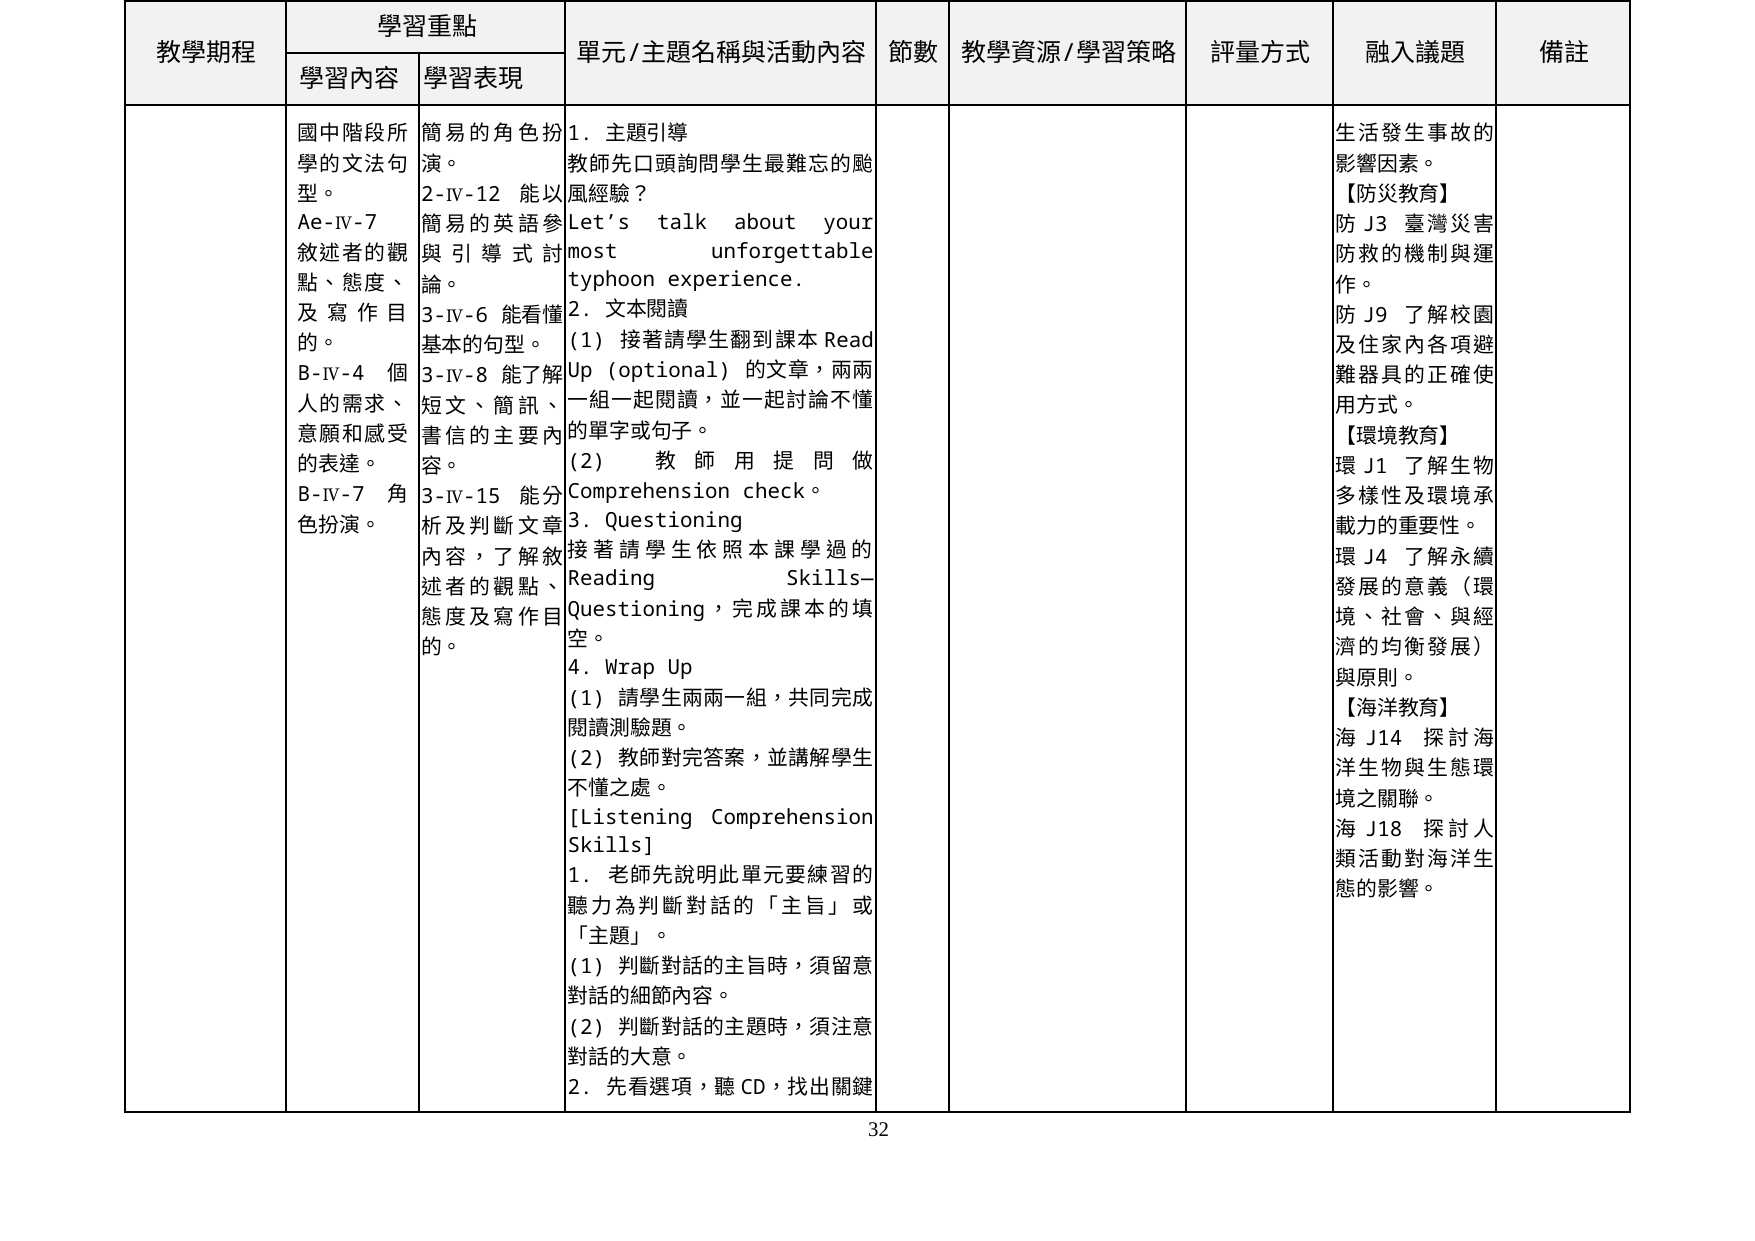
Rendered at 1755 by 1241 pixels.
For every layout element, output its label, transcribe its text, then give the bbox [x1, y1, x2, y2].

table_header 備註 [1497, 2, 1629, 104]
table_header 教學資源/學習策略 [950, 2, 1185, 104]
table_header 節數 [877, 2, 948, 104]
table_header 評量方式 [1187, 2, 1332, 104]
table_cell 1. 主題引導 教師先口頭詢問學生最難忘的颱風經驗？ Let’s talk about your most unforgettable typhoon experience. 2. 文本閱讀 (1) 接著請學生翻到課本Read Up (optional) 的文章，兩兩一組一起閱讀，並一起討論不懂的單字或句子。 (2) 教師用提問做 Comprehension check。 3. Questioning 接著請學生依照本課學過的 Reading Skills—Questioning，完成課本的填空。 4. Wrap Up (1) 請學生兩兩一組，共同完成閱讀測驗題。 (2) 教師對完答案，並講解學生不懂之處。 [Listening Comprehension Skills] 1. 老師先說明此單元要練習的聽力為判斷對話的「主旨」或「主題」。 (1) 判斷對話的主旨時，須留意對話的細節內容。 (2) 判斷對話的主題時，須注意對話的大意。 2. 先看選項，聽CD，找出關鍵 [566, 106, 875, 1111]
table_cell 簡易的角色扮演。 2-Ⅳ-12 能以簡易的英語參與引導式討論。 3-Ⅳ-6 能看懂基本的句型。 3-Ⅳ-8 能了解短文、簡訊、書信的主要內容。 3-Ⅳ-15 能分析及判斷文章內容，了解敘述者的觀點、態度及寫作目的。 [420, 106, 564, 1111]
table_header 教學期程 [126, 2, 285, 104]
table_cell 生活發生事故的影響因素。 【防災教育】 防J3 臺灣災害防救的機制與運作。 防J9 了解校園及住家內各項避難器具的正確使用方式。 【環境教育】 環J1 了解生物多樣性及環境承載力的重要性。 環J4 了解永續發展的意義（環境、社會、與經濟的均衡發展）與原則。 【海洋教育】 海J14 探討海洋生物與生態環境之關聯。 海J18 探討人類活動對海洋生態的影響。 [1334, 106, 1495, 1111]
table_cell [126, 106, 285, 1111]
table_header 融入議題 [1334, 2, 1495, 104]
table_header 單元/主題名稱與活動內容 [566, 2, 875, 104]
table_cell 國中階段所學的文法句型。 Ae-Ⅳ-7 敘述者的觀點、態度、及寫作目的。 B-Ⅳ-4 個人的需求、意願和感受的表達。 B-Ⅳ-7 角色扮演。 [287, 106, 418, 1111]
table_cell [1187, 106, 1332, 1111]
table_cell [950, 106, 1185, 1111]
table_cell 學習內容 [287, 54, 418, 104]
table_header 學習重點 [287, 2, 564, 52]
table_cell [1497, 106, 1629, 1111]
table_cell [877, 106, 948, 1111]
table_cell 學習表現 [420, 54, 564, 104]
